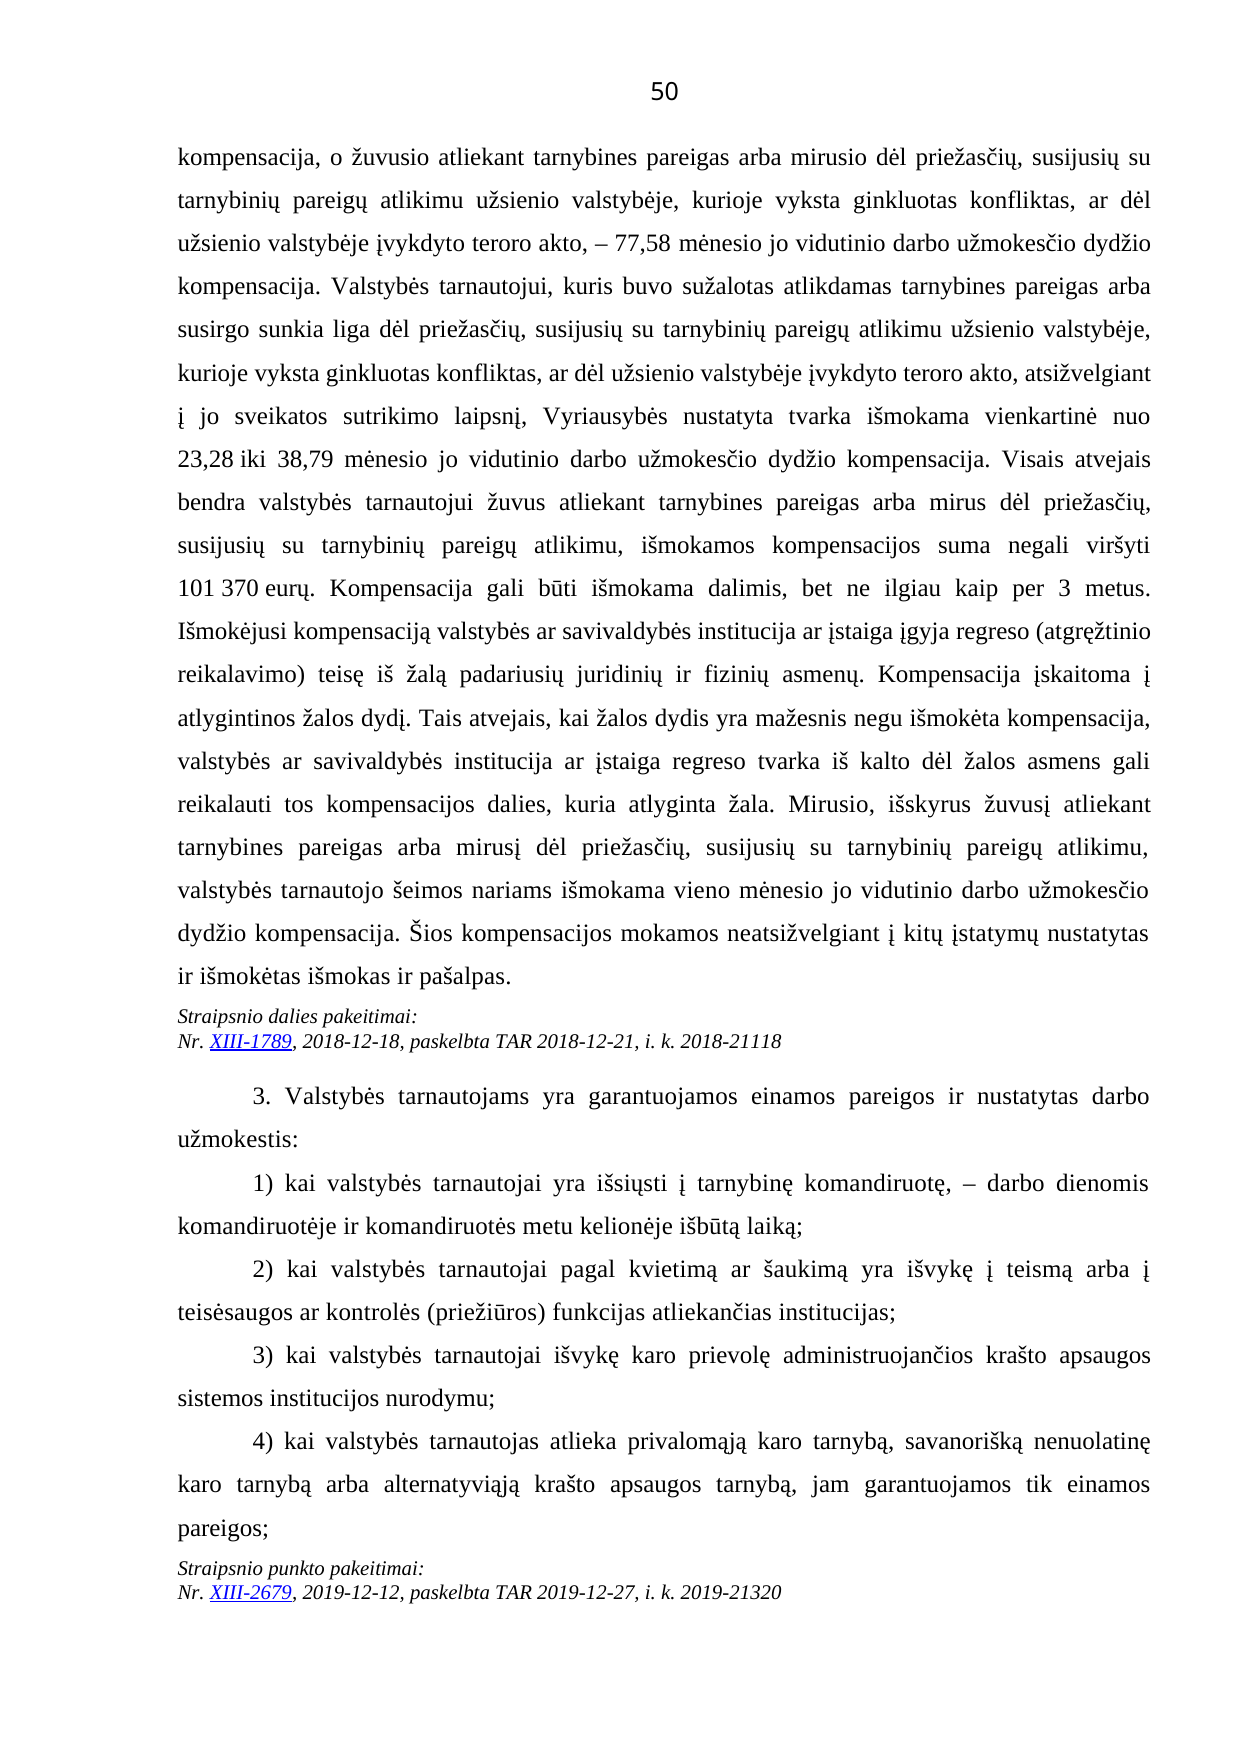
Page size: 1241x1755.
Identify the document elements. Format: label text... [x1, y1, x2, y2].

text 2) kai valstybės tarnautojai pagal kvietimą ar šaukimą yra išvykę į teismą arba į teisėsaugos ar kontrolės (priežiūros) funkcijas atliekančias institucijas; [177, 1254, 1152, 1326]
text 4) kai valstybės tarnautojas atlieka privalomąją karo tarnybą, savanorišką nenuolatinę karo tarnybą arba alternatyviąją krašto apsaugos tarnybą, jam garantuojamos tik einamos pareigos; [177, 1426, 1152, 1541]
text Nr. XIII-2679, 2019-12-12, paskelbta TAR 2019-12-27, i. k. 2019-21320 [177, 1580, 1152, 1604]
text Nr. XIII-1789, 2018-12-18, paskelbta TAR 2018-12-21, i. k. 2018-21118 [177, 1028, 1152, 1053]
text Straipsnio dalies pakeitimai: [177, 1004, 1152, 1028]
text kompensacija, o žuvusio atliekant tarnybines pareigas arba mirusio dėl priežasčių, susijusių su tarnybinių pareigų atlikimu užsienio valstybėje, kurioje vyksta ginkluotas konfliktas, ar dėl užsienio valstybėje įvykdyto teroro akto, – 77,58 mėnesio jo vidutinio darbo užmokesčio dydžio kompensacija. Valstybės tarnautojui, kuris buvo sužalotas atlikdamas tarnybines pareigas arba susirgo sunkia liga dėl priežasčių, susijusių su tarnybinių pareigų atlikimu užsienio valstybėje, kurioje vyksta ginkluotas konfliktas, ar dėl užsienio valstybėje įvykdyto teroro akto, atsižvelgiant į jo sveikatos sutrikimo laipsnį, Vyriausybės nustatyta tvarka išmokama vienkartinė nuo 23,28 iki 38,79 mėnesio jo vidutinio darbo užmokesčio dydžio kompensacija. Visais atvejais bendra valstybės tarnautojui žuvus atliekant tarnybines pareigas arba mirus dėl priežasčių, susijusių su tarnybinių pareigų atlikimu, išmokamos kompensacijos suma negali viršyti 101 370 eurų. Kompensacija gali būti išmokama dalimis, bet ne ilgiau kaip per 3 metus. Išmokėjusi kompensaciją valstybės ar savivaldybės institucija ar įstaiga įgyja regreso (atgręžtinio reikalavimo) teisę iš žalą padariusių juridinių ir fizinių asmenų. Kompensacija įskaitoma į atlygintinos žalos dydį. Tais atvejais, kai žalos dydis yra mažesnis negu išmokėta kompensacija, valstybės ar savivaldybės institucija ar įstaiga regreso tvarka iš kalto dėl žalos asmens gali reikalauti tos kompensacijos dalies, kuria atlyginta žala. Mirusio, išskyrus žuvusį atliekant tarnybines pareigas arba mirusį dėl priežasčių, susijusių su tarnybinių pareigų atlikimu, valstybės tarnautojo šeimos nariams išmokama vieno mėnesio jo vidutinio darbo užmokesčio dydžio kompensacija. Šios kompensacijos mokamos neatsižvelgiant į kitų įstatymų nustatytas ir išmokėtas išmokas ir pašalpas. [177, 142, 1152, 990]
text 3. Valstybės tarnautojams yra garantuojamos einamos pareigos ir nustatytas darbo užmokestis: [177, 1081, 1152, 1153]
text 1) kai valstybės tarnautojai yra išsiųsti į tarnybinę komandiruotę, – darbo dienomis komandiruotėje ir komandiruotės metu kelionėje išbūtą laiką; [177, 1168, 1152, 1239]
text 3) kai valstybės tarnautojai išvykę karo prievolę administruojančios krašto apsaugos sistemos institucijos nurodymu; [177, 1340, 1152, 1412]
text Straipsnio punkto pakeitimai: [177, 1556, 1152, 1580]
